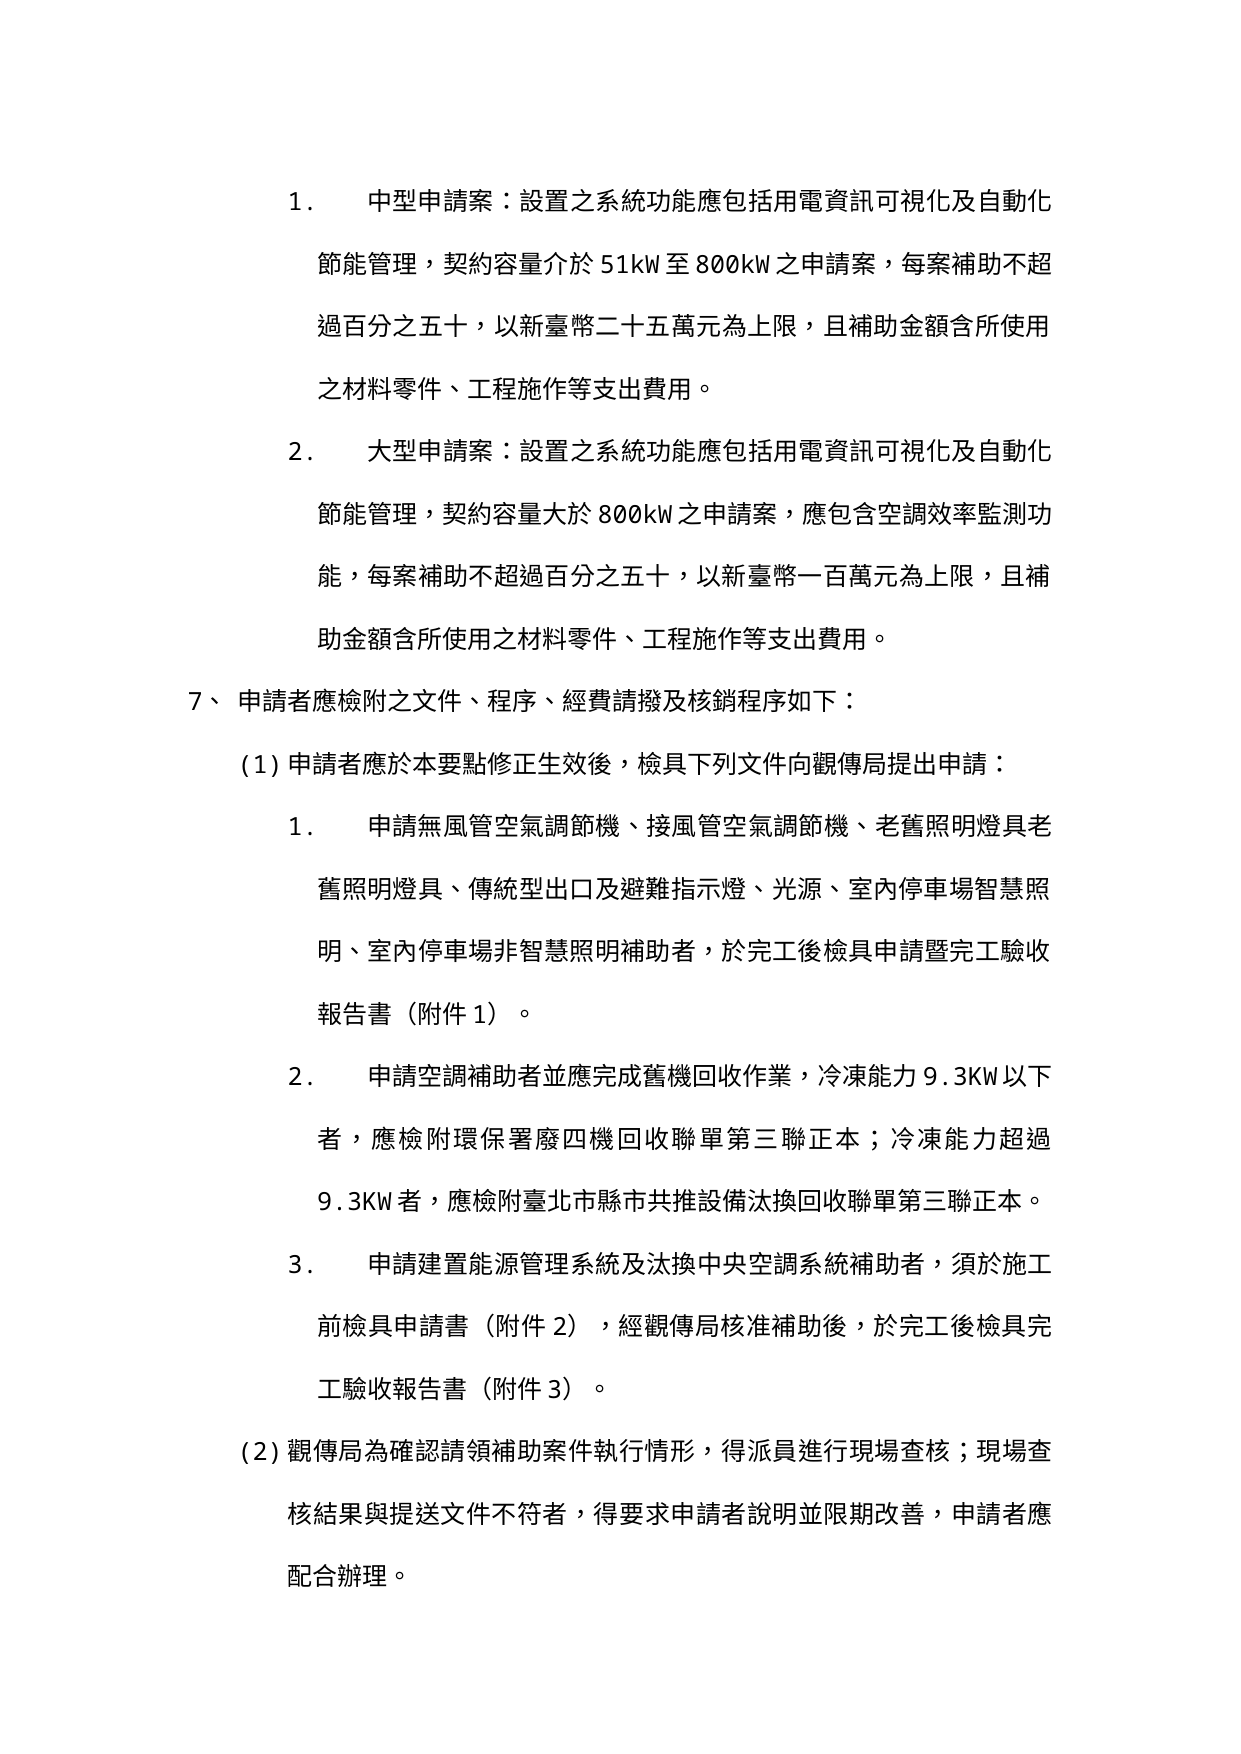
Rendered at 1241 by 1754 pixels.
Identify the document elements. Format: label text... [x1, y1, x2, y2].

list 大型申請案：設置之系統功能應包括用電資訊可視化及自動化節能管理，契約容量大於800kW之申請案，應包含空調效率監測功能，每案補助不超過百分之五十，以新臺幣一百萬元為上限，且補助金額含所使用之材料零件、工程施作等支出費用。 [287, 408, 1053, 658]
list 申請建置能源管理系統及汰換中央空調系統補助者，須於施工前檢具申請書（附件2），經觀傳局核准補助後，於完工後檢具完工驗收報告書（附件3）。 [287, 1221, 1053, 1408]
list 申請無風管空氣調節機、接風管空氣調節機、老舊照明燈具老舊照明燈具、傳統型出口及避難指示燈、光源、室內停車場智慧照明、室內停車場非智慧照明補助者，於完工後檢具申請暨完工驗收報告書（附件1）。 [287, 783, 1053, 1033]
list 申請者應檢附之文件、程序、經費請撥及核銷程序如下： [187, 658, 1053, 721]
list 中型申請案：設置之系統功能應包括用電資訊可視化及自動化節能管理，契約容量介於51kW至800kW之申請案，每案補助不超過百分之五十，以新臺幣二十五萬元為上限，且補助金額含所使用之材料零件、工程施作等支出費用。 [287, 158, 1053, 408]
list 申請者應於本要點修正生效後，檢具下列文件向觀傳局提出申請： [237, 721, 1053, 783]
list 申請空調補助者並應完成舊機回收作業，冷凍能力9.3KW以下者，應檢附環保署廢四機回收聯單第三聯正本；冷凍能力超過9.3KW者，應檢附臺北市縣市共推設備汰換回收聯單第三聯正本。 [287, 1033, 1053, 1221]
list 觀傳局為確認請領補助案件執行情形，得派員進行現場查核；現場查核結果與提送文件不符者，得要求申請者說明並限期改善，申請者應配合辦理。 [237, 1408, 1053, 1596]
